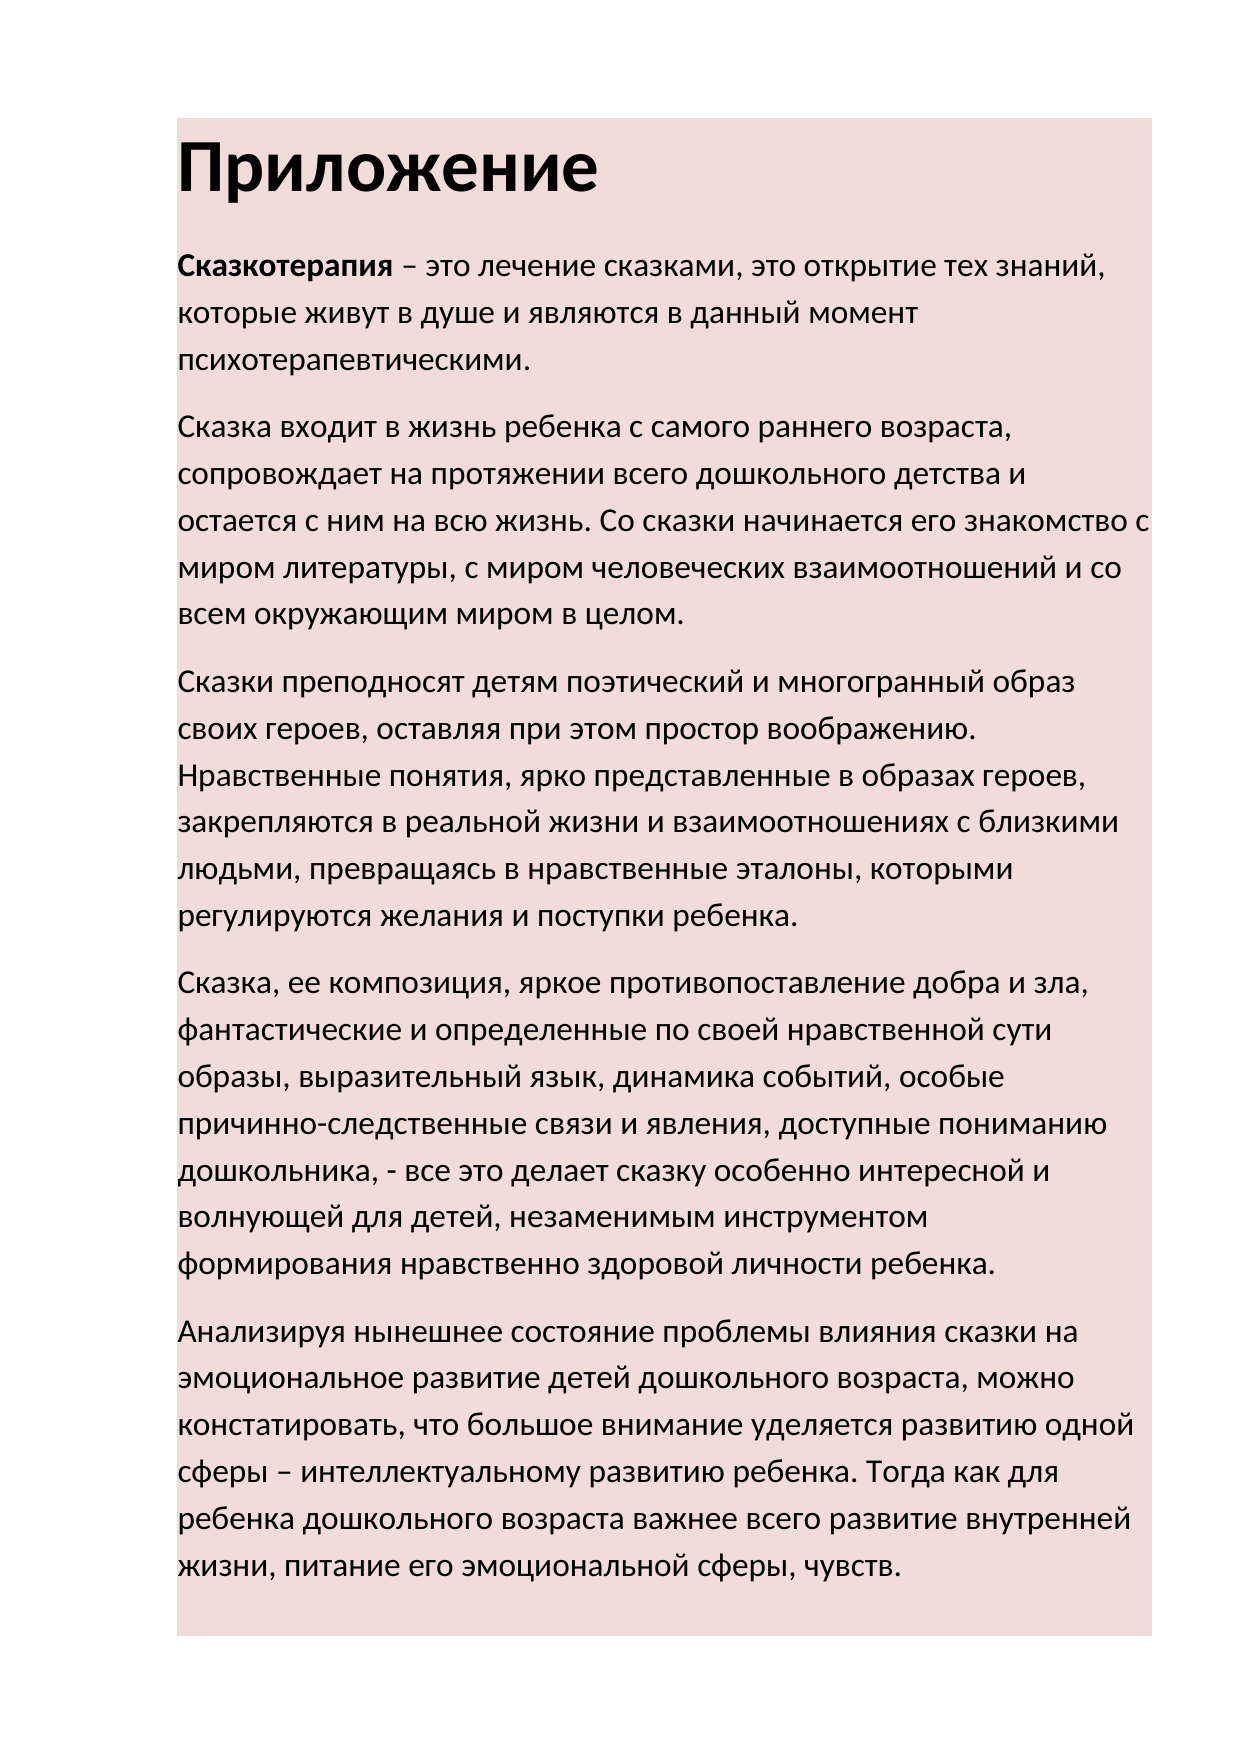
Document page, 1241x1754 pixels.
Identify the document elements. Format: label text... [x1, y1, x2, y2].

text Сказки преподносят детям поэтический и многогранный образ своих героев, оставляя при этом простор воображению. Нравственные понятия, ярко представленные в образах героев, закрепляются в реальной жизни и взаимоотношениях с близкими людьми, превращаясь в нравственные эталоны, которыми регулируются желания и поступки ребенка. [177, 660, 1152, 934]
text Сказка входит в жизнь ребенка с самого раннего возраста, сопровождает на протяжении всего дошкольного детства и остается с ним на всю жизнь. Со сказки начинается его знакомство с миром литературы, с миром человеческих взаимоотношений и со всем окружающим миром в целом. [177, 405, 1152, 633]
text Анализируя нынешнее состояние проблемы влияния сказки на эмоциональное развитие детей дошкольного возраста, можно констатировать, что большое внимание уделяется развитию одной сферы – интеллектуальному развитию ребенка. Тогда как для ребенка дошкольного возраста важнее всего развитие внутренней жизни, питание его эмоциональной сферы, чувств. [177, 1310, 1152, 1584]
text Сказка, ее композиция, яркое противопоставление добра и зла, фантастические и определенные по своей нравственной сути образы, выразительный язык, динамика событий, особые причинно-следственные связи и явления, доступные пониманию дошкольника, - все это делает сказку особенно интересной и волнующей для детей, незаменимым инструментом формирования нравственно здоровой личности ребенка. [177, 961, 1152, 1283]
text Сказкотерапия – это лечение сказками, это открытие тех знаний, которые живут в душе и являются в данный момент психотерапевтическими. [177, 244, 1152, 378]
text Приложение [177, 118, 1152, 210]
